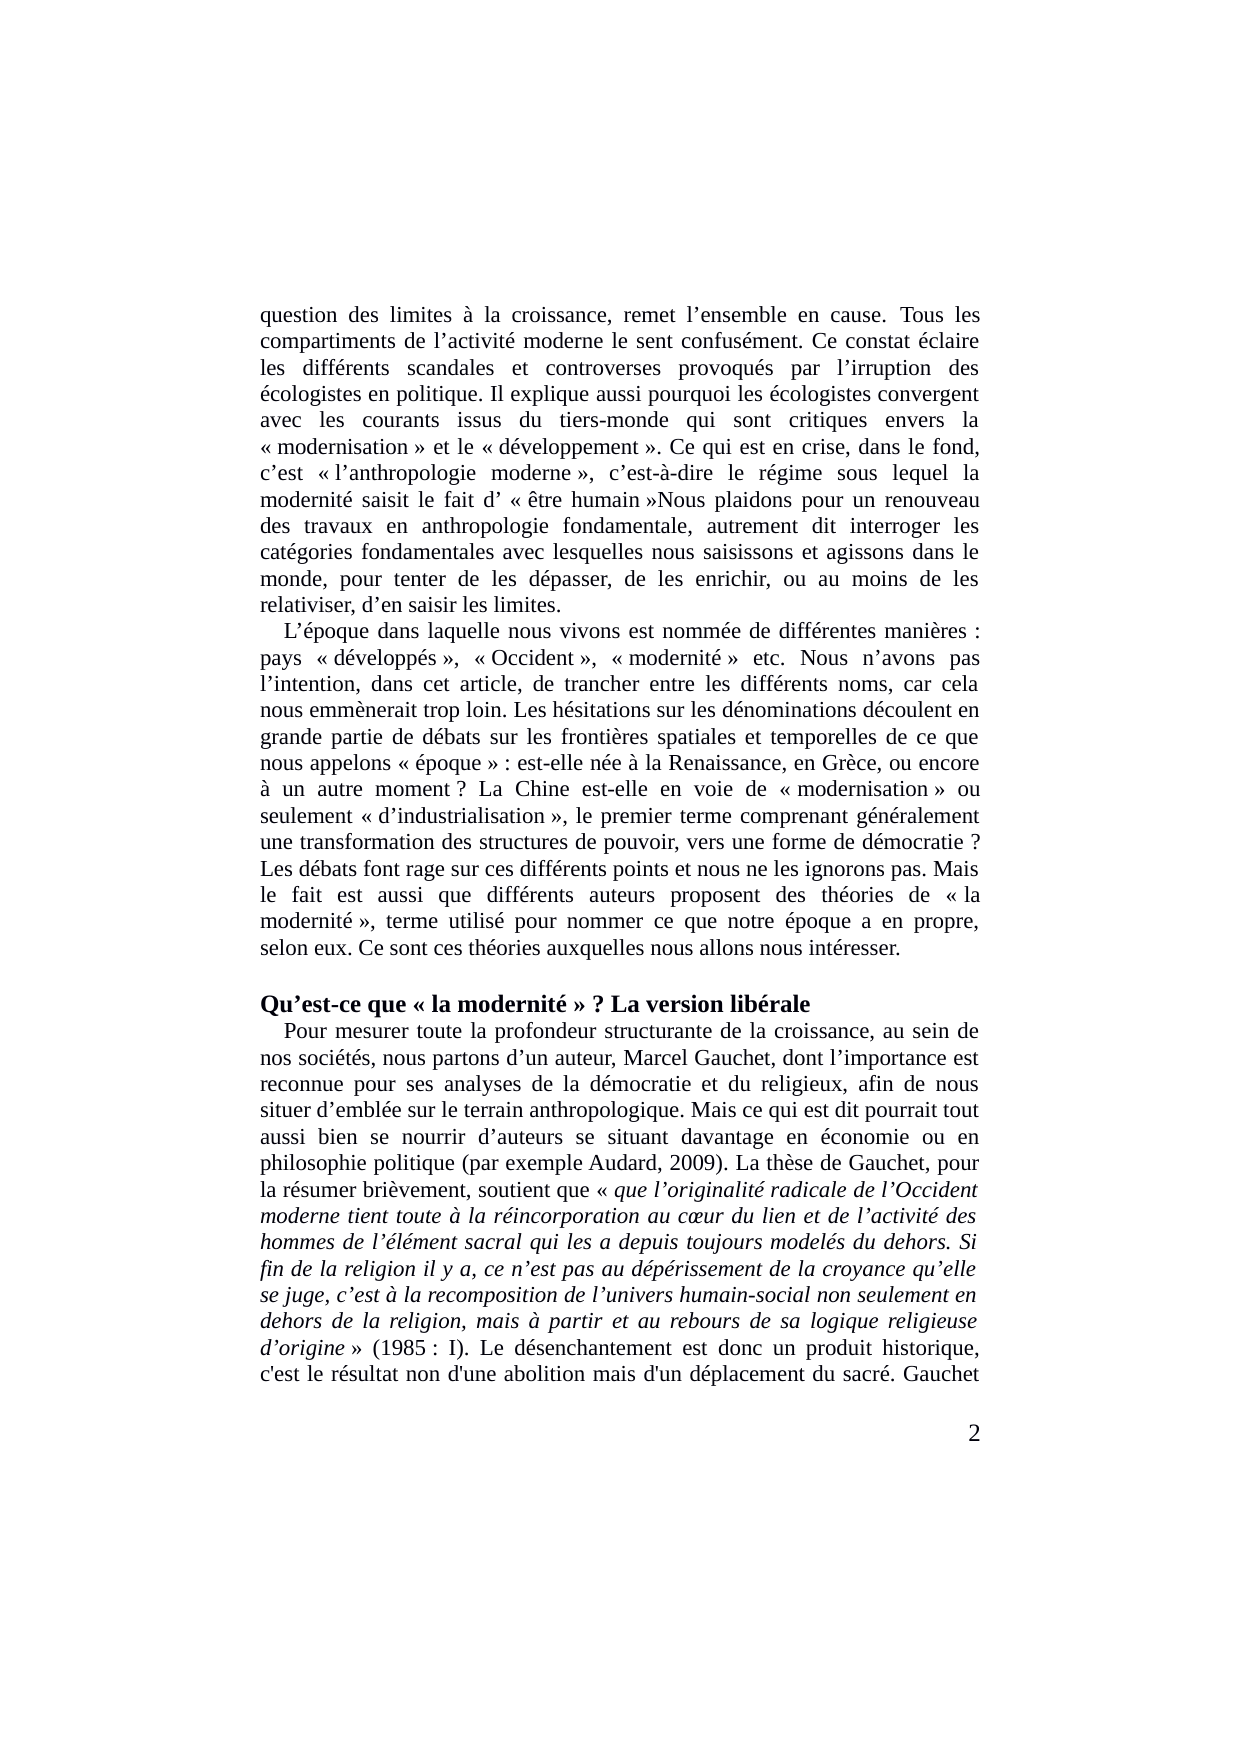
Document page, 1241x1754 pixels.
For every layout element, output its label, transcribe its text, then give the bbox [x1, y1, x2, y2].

text question des limites à la croissance, remet l’ensemble en cause. Tous les compartiments de l’activité moderne le sent confusément. Ce constat éclaire les différents scandales et controverses provoqués par l’irruption des écologistes en politique. Il explique aussi pourquoi les écologistes convergent avec les courants issus du tiers-monde qui sont critiques envers la « modernisation » et le « développement ». Ce qui est en crise, dans le fond, c’est « l’anthropologie moderne », c’est-à-dire le régime sous lequel la modernité saisit le fait d’ « être humain »Nous plaidons pour un renouveau des travaux en anthropologie fondamentale, autrement dit interroger les catégories fondamentales avec lesquelles nous saisissons et agissons dans le monde, pour tenter de les dépasser, de les enrichir, ou au moins de les relativiser, d’en saisir les limites. [260, 301, 980, 617]
text L’époque dans laquelle nous vivons est nommée de différentes manières : pays « développés », « Occident », « modernité » etc. Nous n’avons pas l’intention, dans cet article, de trancher entre les différents noms, car cela nous emmènerait trop loin. Les hésitations sur les dénominations découlent en grande partie de débats sur les frontières spatiales et temporelles de ce que nous appelons « époque » : est-elle née à la Renaissance, en Grèce, ou encore à un autre moment ? La Chine est-elle en voie de « modernisation » ou seulement « d’industrialisation », le premier terme comprenant généralement une transformation des structures de pouvoir, vers une forme de démocratie ? Les débats font rage sur ces différents points et nous ne les ignorons pas. Mais le fait est aussi que différents auteurs proposent des théories de « la modernité », terme utilisé pour nommer ce que notre époque a en propre, selon eux. Ce sont ces théories auxquelles nous allons nous intéresser. [260, 617, 980, 960]
text Qu’est-ce que « la modernité » ? La version libérale [260, 989, 980, 1017]
text Pour mesurer toute la profondeur structurante de la croissance, au sein de nos sociétés, nous partons d’un auteur, Marcel Gauchet, dont l’importance est reconnue pour ses analyses de la démocratie et du religieux, afin de nous situer d’emblée sur le terrain anthropologique. Mais ce qui est dit pourrait tout aussi bien se nourrir d’auteurs se situant davantage en économie ou en philosophie politique (par exemple Audard, 2009). La thèse de Gauchet, pour la résumer brièvement, soutient que « que l’originalité radicale de l’Occident moderne tient toute à la réincorporation au cœur du lien et de l’activité des hommes de l’élément sacral qui les a depuis toujours modelés du dehors. Si fin de la religion il y a, ce n’est pas au dépérissement de la croyance qu’elle se juge, c’est à la recomposition de l’univers humain-social non seulement en dehors de la religion, mais à partir et au rebours de sa logique religieuse d’origine » (1985 : I). Le désenchantement est donc un produit historique, c'est le résultat non d'une abolition mais d'un déplacement du sacré. Gauchet [260, 1017, 980, 1386]
